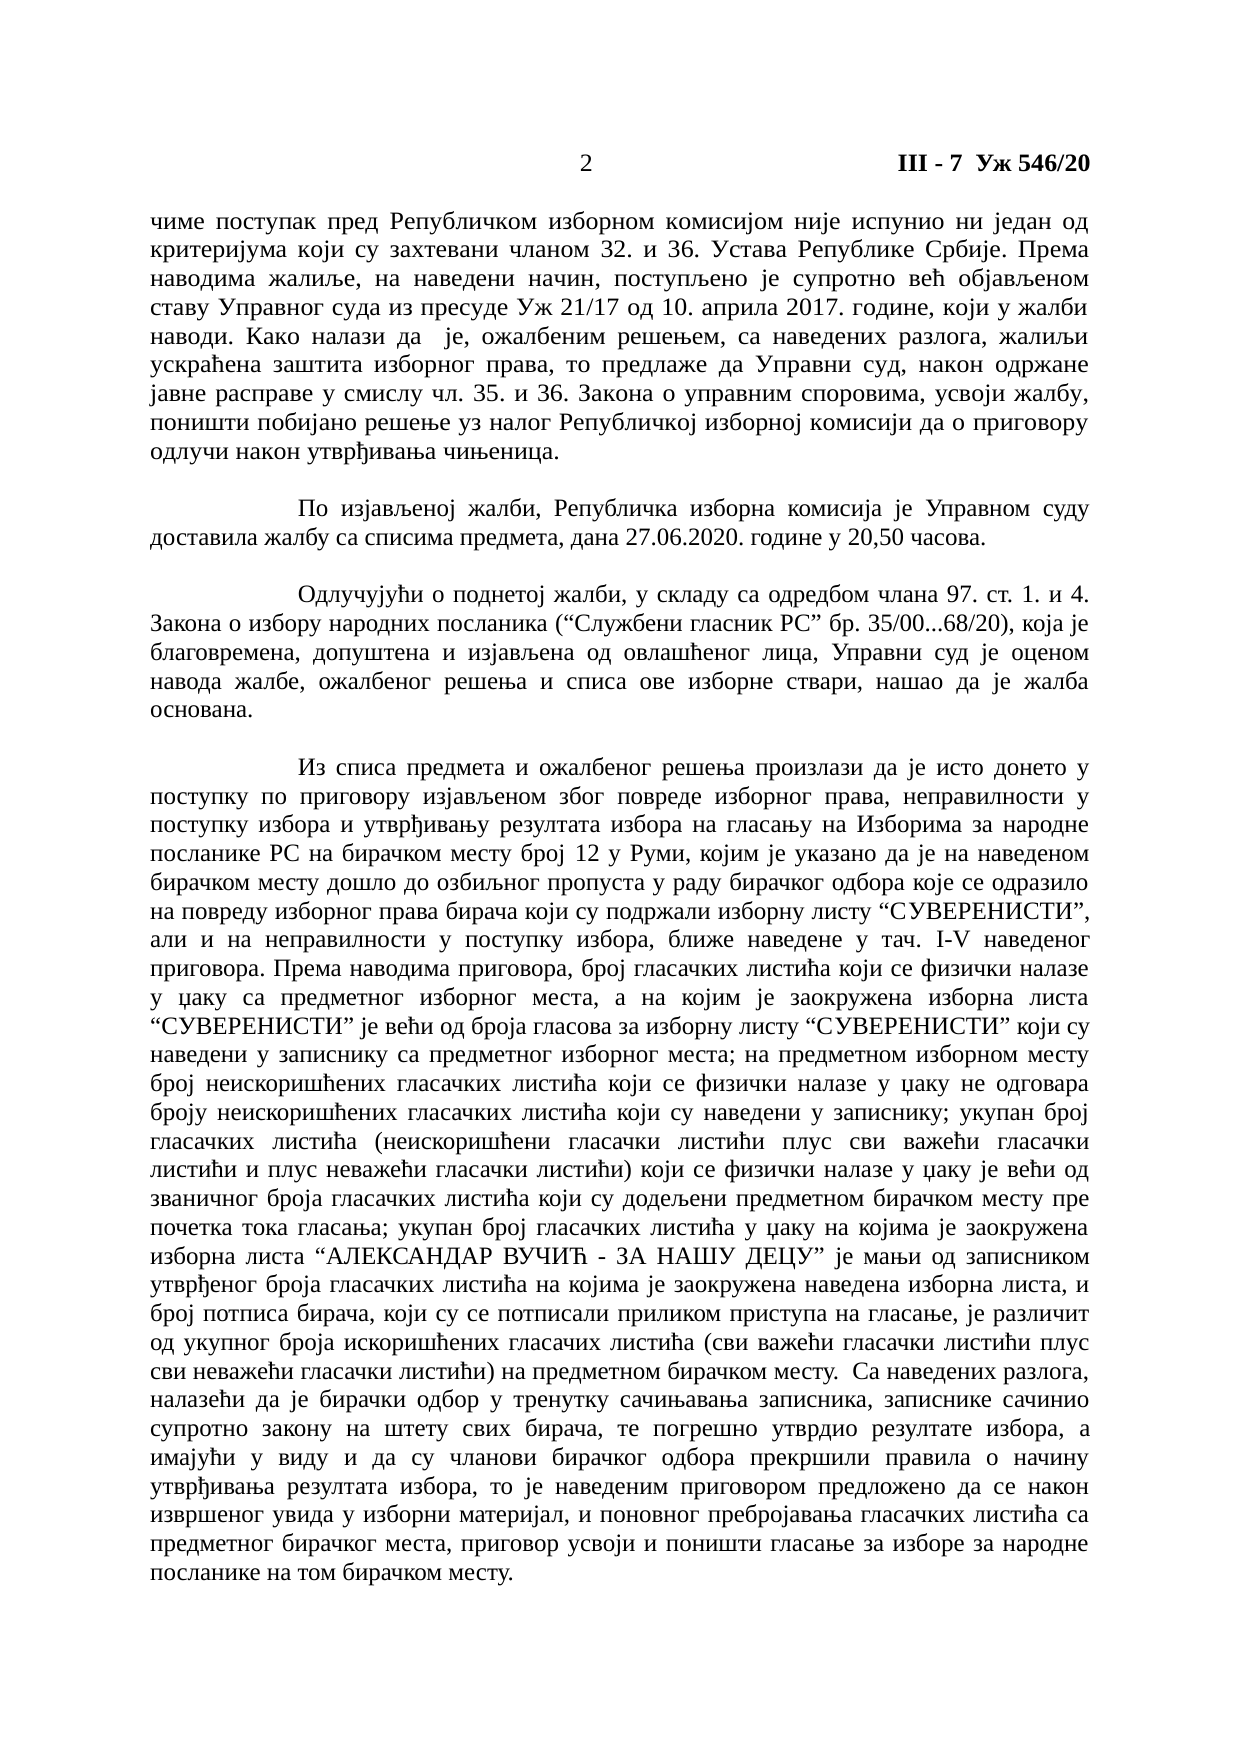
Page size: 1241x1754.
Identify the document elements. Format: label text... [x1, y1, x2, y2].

text чиме поступак пред Републичком изборном комисијом није испунио ни један од критеријума који су захтевани чланом 32. и 36. Устава Републике Србије. Према наводима жалиље, на наведени начин, поступљено је супротно већ објављеном ставу Управног суда из пресуде Уж 21/17 од 10. априла 2017. године, који у жалби наводи. Како налази да је, ожалбеним решењем, са наведених разлога, жалиљи ускраћена заштита изборног права, то предлаже да Управни суд, након одржане јавне расправе у смислу чл. 35. и 36. Закона о управним споровима, усвоји жалбу, поништи побијано решење уз налог Републичкој изборној комисији да о приговору одлучи након утврђивања чињеница. [150, 206, 1090, 464]
text По изјављеној жалби, Републичка изборна комисија је Управном суду доставила жалбу са списима предмета, дана 27.06.2020. године у 20,50 часова. [150, 493, 1090, 551]
text Из списа предмета и ожалбеног решења произлази да је исто донето у поступку по приговору изјављеном због повреде изборног права, неправилности у поступку избора и утврђивању резултата избора на гласању на Изборима за народне посланике РС на бирачком месту број 12 у Руми, којим је указано да је на наведеном бирачком месту дошло до озбиљног пропуста у раду бирачког одбора које се одразило на повреду изборног права бирача који су подржали изборну листу “СУВЕРЕНИСТИ”, али и на неправилности у поступку избора, ближе наведене у тач. I-V наведеног приговора. Према наводима приговора, број гласачких листића који се физички налазе у џаку са предметног изборног места, а на којим је заокружена изборна листа “СУВЕРЕНИСТИ” је већи од броја гласова за изборну листу “СУВЕРЕНИСТИ” који су наведени у записнику са предметног изборног места; на предметном изборном месту број неискоришћених гласачких листића који се физички налазе у џаку не одговара броју неискоришћених гласачких листића који су наведени у записнику; укупан број гласачких листића (неискоришћени гласачки листићи плус сви важећи гласачки листићи и плус неважећи гласачки листићи) који се физички налазе у џаку је већи од званичног броја гласачких листића који су додељени предметном бирачком месту пре почетка тока гласања; укупан број гласачких листића у џаку на којима је заокружена изборна листа “АЛЕКСАНДАР ВУЧИЋ - ЗА НАШУ ДЕЦУ” је мањи од записником утврђеног броја гласачких листића на којима је заокружена наведена изборна листа, и број потписа бирача, који су се потписали приликом приступа на гласање, је различит од укупног броја искоришћених гласачих листића (сви важећи гласачки листићи плус сви неважећи гласачки листићи) на предметном бирачком месту. Са наведених разлога, налазећи да је бирачки одбор у тренутку сачињавања записника, записнике сачинио супротно закону на штету свих бирача, те погрешно утврдио резултате избора, а имајући у виду и да су чланови бирачког одбора прекршили правила о начину утврђивања резултата избора, то је наведеним приговором предложено да се након извршеног увида у изборни материјал, и поновног пребројавања гласачких листића са предметног бирачког места, приговор усвоји и поништи гласање за изборе за народне посланике на том бирачком месту. [150, 752, 1090, 1586]
text Одлучујући о поднетој жалби, у складу са одредбом члана 97. ст. 1. и 4. Закона о избору народних посланика (“Службени гласник РС” бр. 35/00...68/20), која је благовремена, допуштена и изјављена од овлашћеног лица, Управни суд је оценом навода жалбе, ожалбеног решења и списа ове изборне ствари, нашао да је жалба основана. [150, 579, 1090, 723]
